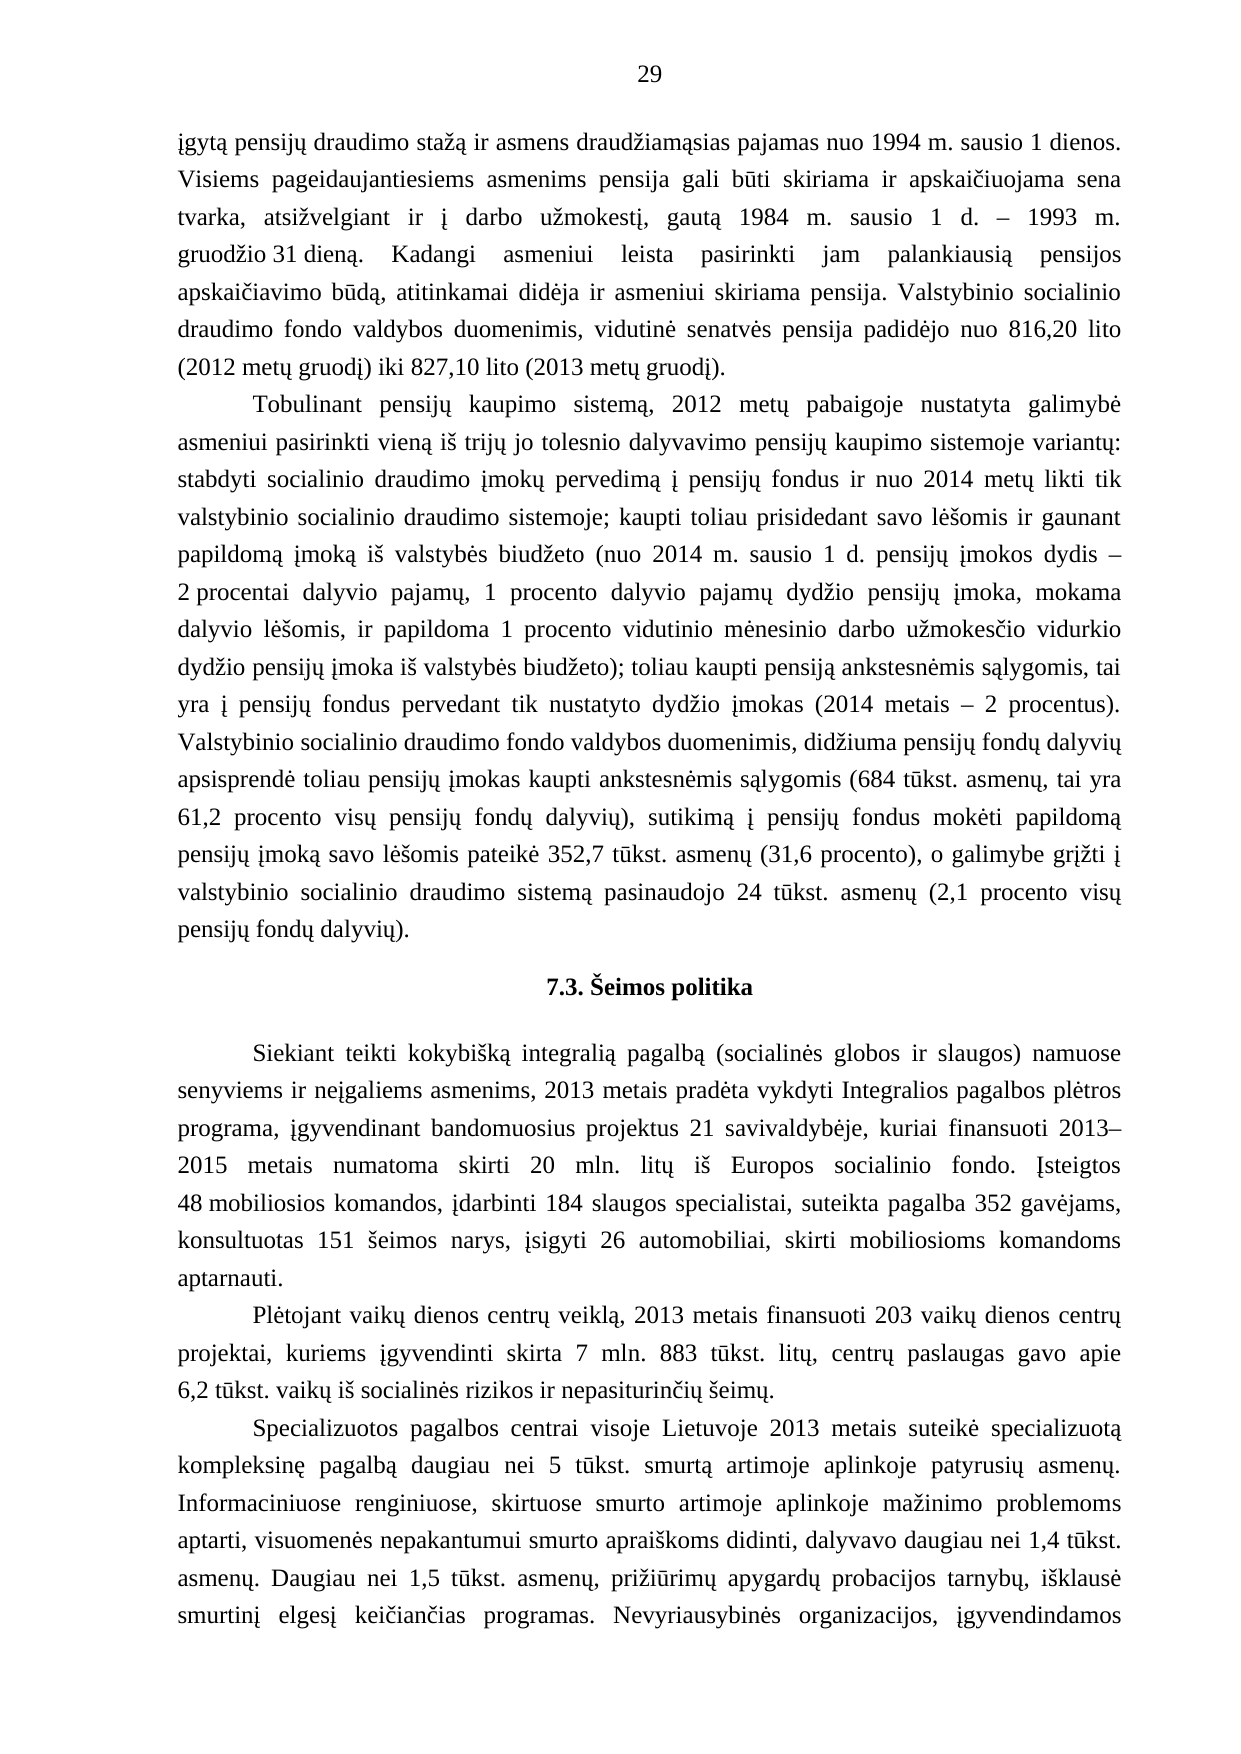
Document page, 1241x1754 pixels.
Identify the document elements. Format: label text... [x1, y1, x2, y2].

text Specializuotos pagalbos centrai visoje Lietuvoje 2013 metais suteikė specializuotą kompleksinę pagalbą daugiau nei 5 tūkst. smurtą artimoje aplinkoje patyrusių asmenų. Informaciniuose renginiuose, skirtuose smurto artimoje aplinkoje mažinimo problemoms aptarti, visuomenės nepakantumui smurto apraiškoms didinti, dalyvavo daugiau nei 1,4 tūkst. asmenų. Daugiau nei 1,5 tūkst. asmenų, prižiūrimų apygardų probacijos tarnybų, išklausė smurtinį elgesį keičiančias programas. Nevyriausybinės organizacijos, įgyvendindamos [177, 1404, 1122, 1629]
text Plėtojant vaikų dienos centrų veiklą, 2013 metais finansuoti 203 vaikų dienos centrų projektai, kuriems įgyvendinti skirta 7 mln. 883 tūkst. litų, centrų paslaugas gavo apie 6,2 tūkst. vaikų iš socialinės rizikos ir nepasiturinčių šeimų. [177, 1292, 1122, 1404]
text įgytą pensijų draudimo stažą ir asmens draudžiamąsias pajamas nuo 1994 m. sausio 1 dienos. Visiems pageidaujantiesiems asmenims pensija gali būti skiriama ir apskaičiuojama sena tvarka, atsižvelgiant ir į darbo užmokestį, gautą 1984 m. sausio 1 d. – 1993 m. gruodžio 31 dieną. Kadangi asmeniui leista pasirinkti jam palankiausią pensijos apskaičiavimo būdą, atitinkamai didėja ir asmeniui skiriama pensija. Valstybinio socialinio draudimo fondo valdybos duomenimis, vidutinė senatvės pensija padidėjo nuo 816,20 lito (2012 metų gruodį) iki 827,10 lito (2013 metų gruodį). [177, 118, 1122, 381]
text Tobulinant pensijų kaupimo sistemą, 2012 metų pabaigoje nustatyta galimybė asmeniui pasirinkti vieną iš trijų jo tolesnio dalyvavimo pensijų kaupimo sistemoje variantų: stabdyti socialinio draudimo įmokų pervedimą į pensijų fondus ir nuo 2014 metų likti tik valstybinio socialinio draudimo sistemoje; kaupti toliau prisidedant savo lėšomis ir gaunant papildomą įmoką iš valstybės biudžeto (nuo 2014 m. sausio 1 d. pensijų įmokos dydis – 2 procentai dalyvio pajamų, 1 procento dalyvio pajamų dydžio pensijų įmoka, mokama dalyvio lėšomis, ir papildoma 1 procento vidutinio mėnesinio darbo užmokesčio vidurkio dydžio pensijų įmoka iš valstybės biudžeto); toliau kaupti pensiją ankstesnėmis sąlygomis, tai yra į pensijų fondus pervedant tik nustatyto dydžio įmokas (2014 metais – 2 procentus). Valstybinio socialinio draudimo fondo valdybos duomenimis, didžiuma pensijų fondų dalyvių apsisprendė toliau pensijų įmokas kaupti ankstesnėmis sąlygomis (684 tūkst. asmenų, tai yra 61,2 procento visų pensijų fondų dalyvių), sutikimą į pensijų fondus mokėti papildomą pensijų įmoką savo lėšomis pateikė 352,7 tūkst. asmenų (31,6 procento), o galimybe grįžti į valstybinio socialinio draudimo sistemą pasinaudojo 24 tūkst. asmenų (2,1 procento visų pensijų fondų dalyvių). [177, 381, 1122, 943]
text 7.3. Šeimos politika [177, 972, 1122, 1001]
text Siekiant teikti kokybišką integralią pagalbą (socialinės globos ir slaugos) namuose senyviems ir neįgaliems asmenims, 2013 metais pradėta vykdyti Integralios pagalbos plėtros programa, įgyvendinant bandomuosius projektus 21 savivaldybėje, kuriai finansuoti 2013–2015 metais numatoma skirti 20 mln. litų iš Europos socialinio fondo. Įsteigtos 48 mobiliosios komandos, įdarbinti 184 slaugos specialistai, suteikta pagalba 352 gavėjams, konsultuotas 151 šeimos narys, įsigyti 26 automobiliai, skirti mobiliosioms komandoms aptarnauti. [177, 1029, 1122, 1292]
